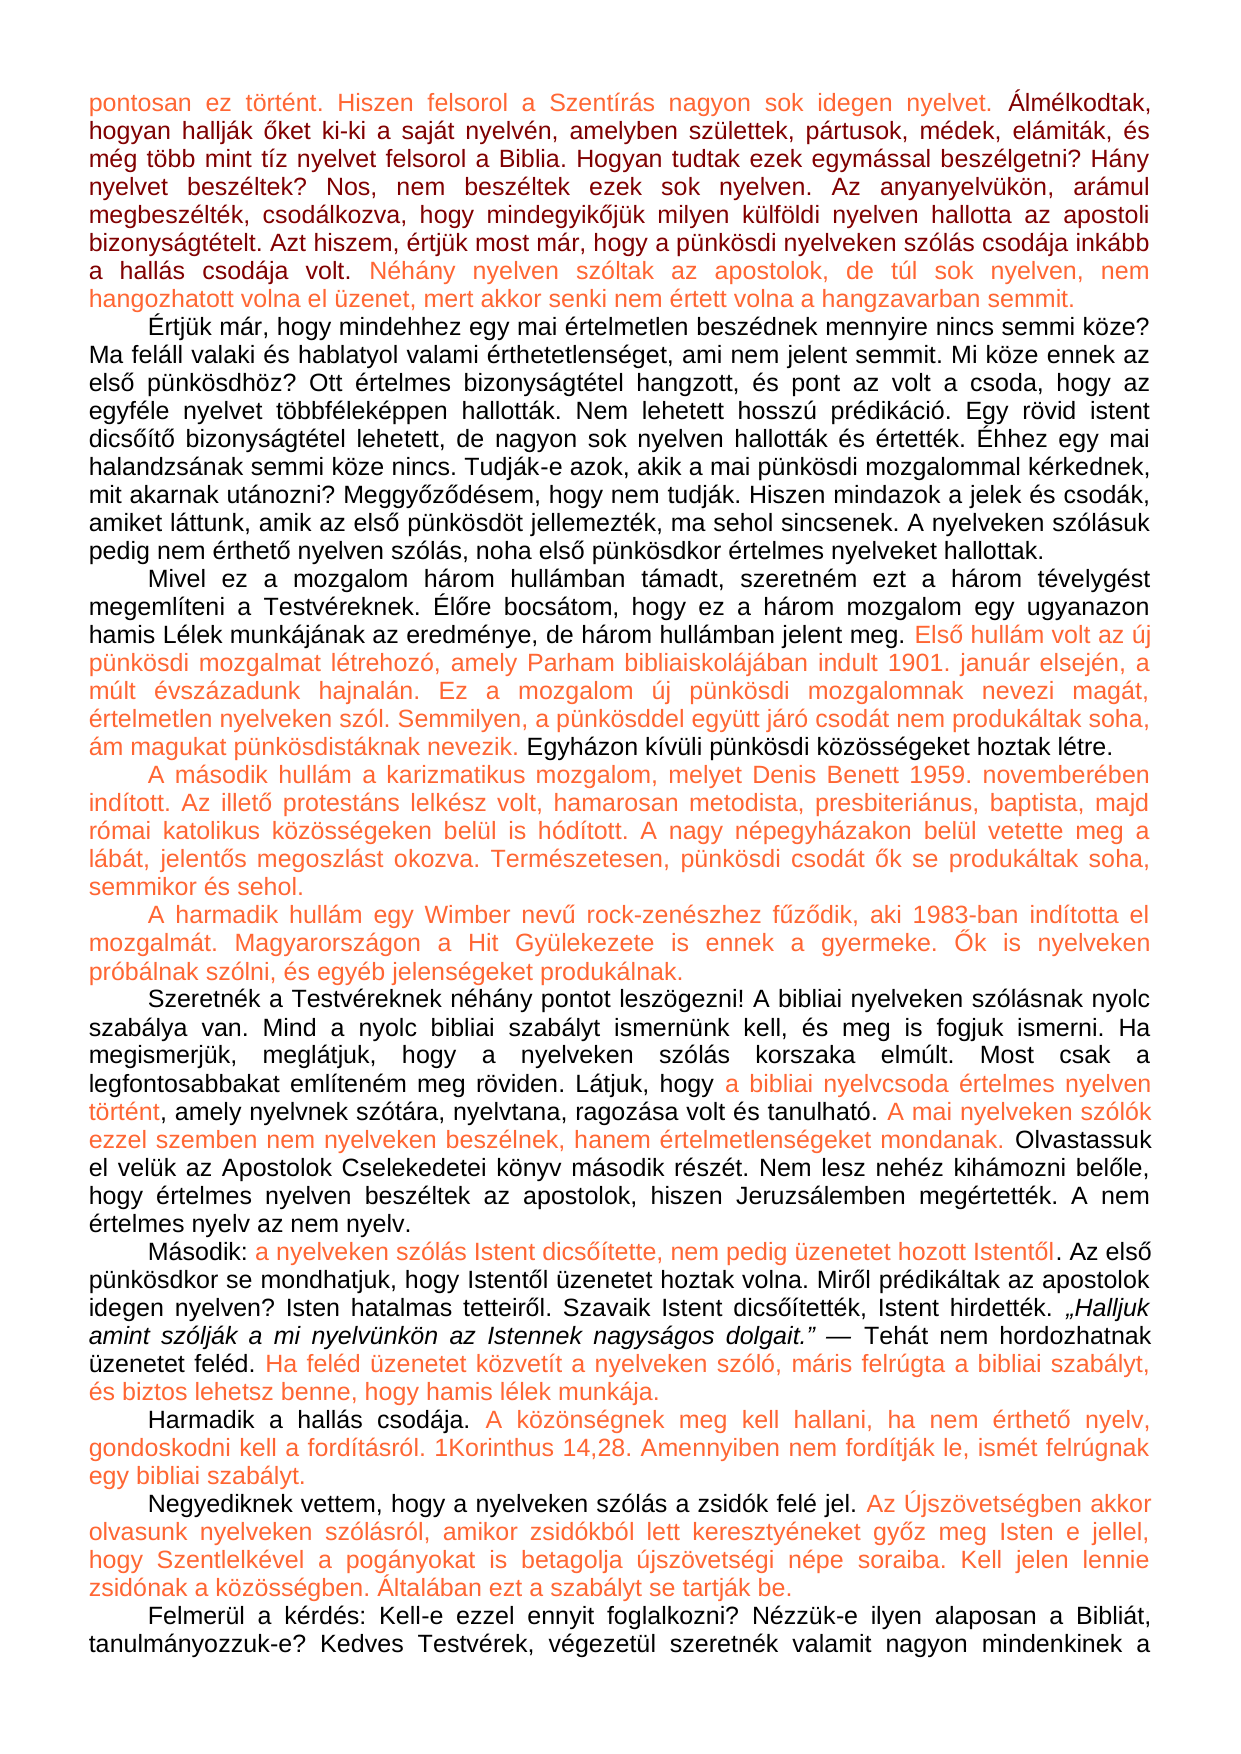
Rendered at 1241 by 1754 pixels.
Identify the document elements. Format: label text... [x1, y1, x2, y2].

text pontosan ez történt. Hiszen felsorol a Szentírás nagyon sok idegen nyelvet. Álmélkodtak, hogyan hallják őket ki-ki a saját nyelvén, amelyben születtek, pártusok, médek, elámiták, és még több mint tíz nyelvet felsorol a Biblia. Hogyan tudtak ezek egymással beszélgetni? Hány nyelvet beszéltek? Nos, nem beszéltek ezek sok nyelven. Az anyanyelvükön, arámul megbeszélték, csodálkozva, hogy mindegyikőjük milyen külföldi nyelven hallotta az apostoli bizonyságtételt. Azt hiszem, értjük most már, hogy a pünkösdi nyelveken szólás csodája inkább a hallás csodája volt. Néhány nyelven szóltak az apostolok, de túl sok nyelven, nem hangozhatott volna el üzenet, mert akkor senki nem értett volna a hangzavarban semmit. [88, 88, 1152, 313]
text Értjük már, hogy mindehhez egy mai értelmetlen beszédnek mennyire nincs semmi köze? Ma feláll valaki és hablatyol valami érthetetlenséget, ami nem jelent semmit. Mi köze ennek az első pünkösdhöz? Ott értelmes bizonyságtétel hangzott, és pont az volt a csoda, hogy az egyféle nyelvet többféleképpen hallották. Nem lehetett hosszú prédikáció. Egy rövid istent dicsőítő bizonyságtétel lehetett, de nagyon sok nyelven hallották és értették. Éhhez egy mai halandzsának semmi köze nincs. Tudják‑e azok, akik a mai pünkösdi mozgalommal kérkednek, mit akarnak utánozni? Meggyőződésem, hogy nem tudják. Hiszen mindazok a jelek és csodák, amiket láttunk, amik az első pünkösdöt jellemezték, ma sehol sincsenek. A nyelveken szólásuk pedig nem érthető nyelven szólás, noha első pünkösdkor értelmes nyelveket hallottak. [88, 313, 1152, 565]
text A második hullám a karizmatikus mozgalom, melyet Denis Benett 1959. novemberében indított. Az illető protestáns lelkész volt, hamarosan metodista, presbiteriánus, baptista, majd római katolikus közösségeken belül is hódított. A nagy népegyházakon belül vetette meg a lábát, jelentős megoszlást okozva. Természetesen, pünkösdi csodát ők se produkáltak soha, semmikor és sehol. [88, 761, 1152, 901]
text Mivel ez a mozgalom három hullámban támadt, szeretném ezt a három tévelygést megemlíteni a Testvéreknek. Élőre bocsátom, hogy ez a három mozgalom egy ugyanazon hamis Lélek munkájának az eredménye, de három hullámban jelent meg. Első hullám volt az új pünkösdi mozgalmat létrehozó, amely Parham bibliaiskolájában indult 1901. január elsején, a múlt évszázadunk hajnalán. Ez a mozgalom új pünkösdi mozgalomnak nevezi magát, értelmetlen nyelveken szól. Semmilyen, a pünkösddel együtt járó csodát nem produkáltak soha, ám magukat pünkösdistáknak nevezik. Egyházon kívüli pünkösdi közösségeket hoztak létre. [88, 565, 1152, 761]
text Harmadik a hallás csodája. A közönségnek meg kell hallani, ha nem érthető nyelv, gondoskodni kell a fordításról. 1Korinthus 14,28. Amennyiben nem fordítják le, ismét felrúgnak egy bibliai szabályt. [88, 1406, 1152, 1489]
text Felmerül a kérdés: Kell‑e ezzel ennyit foglalkozni? Nézzük‑e ilyen alaposan a Bibliát, tanulmányozzuk‑e? Kedves Testvérek, végezetül szeretnék valamit nagyon mindenkinek a [88, 1602, 1152, 1658]
text Szeretnék a Testvéreknek néhány pontot leszögezni! A bibliai nyelveken szólásnak nyolc szabálya van. Mind a nyolc bibliai szabályt ismernünk kell, és meg is fogjuk ismerni. Ha megismerjük, meglátjuk, hogy a nyelveken szólás korszaka elmúlt. Most csak a legfontosabbakat említeném meg röviden. Látjuk, hogy a bibliai nyelvcsoda értelmes nyelven történt, amely nyelvnek szótára, nyelvtana, ragozása volt és tanulható. A mai nyelveken szólók ezzel szemben nem nyelveken beszélnek, hanem értelmetlenségeket mondanak. Olvastassuk el velük az Apostolok Cselekedetei könyv második részét. Nem lesz nehéz kihámozni belőle, hogy értelmes nyelven beszéltek az apostolok, hiszen Jeruzsálemben megértették. A nem értelmes nyelv az nem nyelv. [88, 985, 1152, 1237]
text A harmadik hullám egy Wimber nevű rock-zenészhez fűződik, aki 1983-ban indította el mozgalmát. Magyarországon a Hit Gyülekezete is ennek a gyermeke. Ők is nyelveken próbálnak szólni, és egyéb jelenségeket produkálnak. [88, 901, 1152, 985]
text Második: a nyelveken szólás Istent dicsőítette, nem pedig üzenetet hozott Istentől. Az első pünkösdkor se mondhatjuk, hogy Istentől üzenetet hoztak volna. Miről prédikáltak az apostolok idegen nyelven? Isten hatalmas tetteiről. Szavaik Istent dicsőítették, Istent hirdették. „Halljuk amint szólják a mi nyelvünkön az Istennek nagyságos dolgait.” — Tehát nem hordozhatnak üzenetet feléd. Ha feléd üzenetet közvetít a nyelveken szóló, máris felrúgta a bibliai szabályt, és biztos lehetsz benne, hogy hamis lélek munkája. [88, 1237, 1152, 1406]
text Negyediknek vettem, hogy a nyelveken szólás a zsidók felé jel. Az Újszövetségben akkor olvasunk nyelveken szólásról, amikor zsidókból lett keresztyéneket győz meg Isten e jellel, hogy Szentlelkével a pogányokat is betagolja újszövetségi népe soraiba. Kell jelen lennie zsidónak a közösségben. Általában ezt a szabályt se tartják be. [88, 1489, 1152, 1602]
